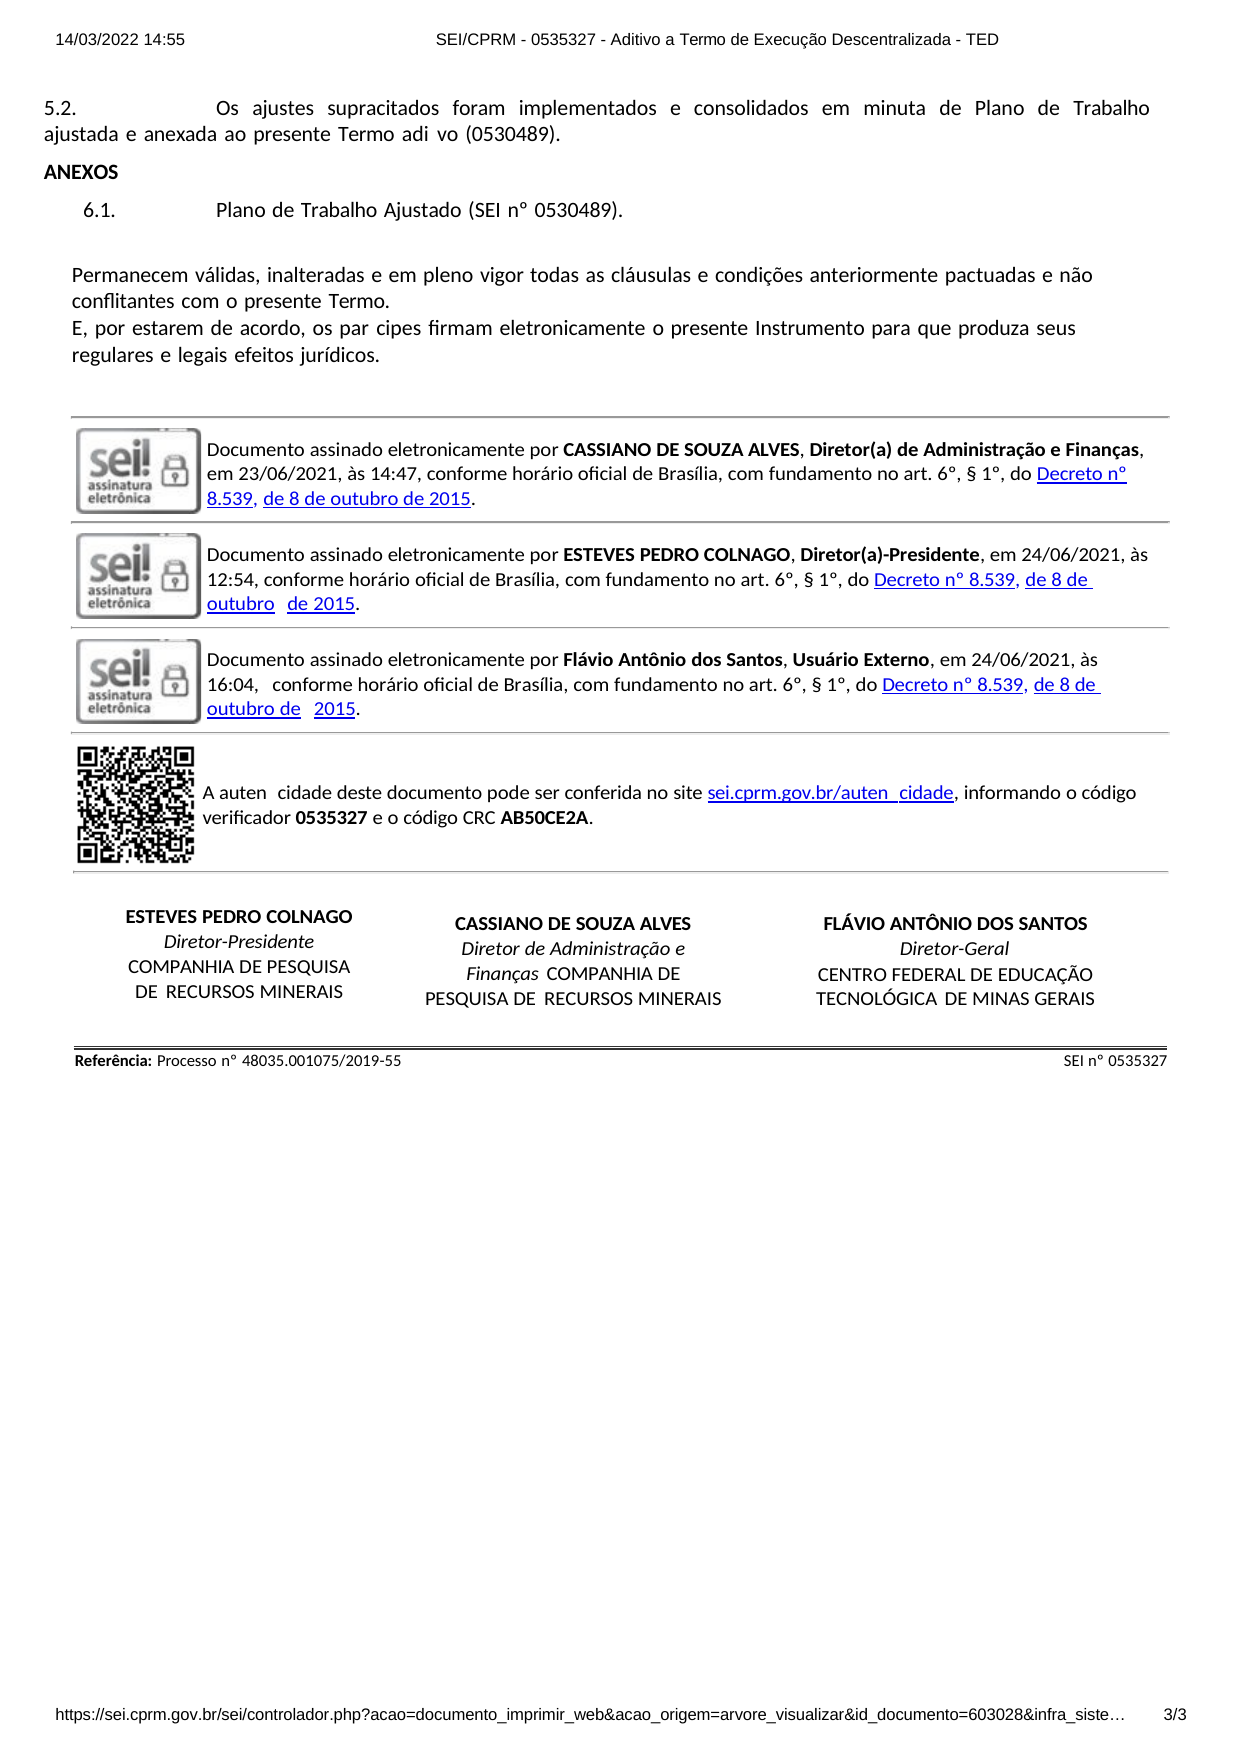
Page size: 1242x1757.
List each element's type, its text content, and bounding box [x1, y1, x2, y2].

text Referência: Processo nº 48035.001075/2019-55 SEI nº 0535327 [74, 1051, 1198, 1071]
list Plano de Trabalho Ajustado (SEI nº 0530489). [83, 196, 1198, 223]
text Documento assinado eletronicamente por Flávio Antônio dos Santos, Usuário Externo, em 24/06/2021, às 16:04, conforme horário oﬁcial de Brasília, com fundamento no art. 6º, § 1º, do Decreto nº 8.539, de 8 de outubro de 2015. [207, 647, 1153, 721]
list ANEXOS [0, 158, 1198, 185]
text Diretor-Presidente COMPANHIA DE PESQUISA DE RECURSOS MINERAIS [114, 929, 364, 1003]
text Documento assinado eletronicamente por CASSIANO DE SOUZA ALVES, Diretor(a) de Administração e Finanças, em 23/06/2021, às 14:47, conforme horário oﬁcial de Brasília, com fundamento no art. 6º, § 1º, do Decreto nº 8.539, de 8 de outubro de 2015. [207, 437, 1153, 511]
text Diretor-Geral [755, 936, 1156, 961]
text E, por estarem de acordo, os par cipes ﬁrmam eletronicamente o presente Instrumento para que produza seus regulares e legais efeitos jurídicos. [72, 314, 1153, 367]
list Os ajustes supracitados foram implementados e consolidados em minuta de Plano de Trabalho ajustada e anexada ao presente Termo adi vo (0530489). [44, 94, 1159, 147]
text ESTEVES PEDRO COLNAGO [114, 904, 364, 928]
text Diretor de Administração e Finanças COMPANHIA DE PESQUISA DE RECURSOS MINERAIS [422, 936, 724, 1010]
text CENTRO FEDERAL DE EDUCAÇÃO TECNOLÓGICA DE MINAS GERAIS [755, 962, 1156, 1011]
text Permanecem válidas, inalteradas e em pleno vigor todas as cláusulas e condições anteriormente pactuadas e não conﬂitantes com o presente Termo. [72, 261, 1153, 314]
text CASSIANO DE SOUZA ALVES [422, 911, 724, 935]
text Documento assinado eletronicamente por ESTEVES PEDRO COLNAGO, Diretor(a)-Presidente, em 24/06/2021, às 12:54, conforme horário oﬁcial de Brasília, com fundamento no art. 6º, § 1º, do Decreto nº 8.539, de 8 de outubro de 2015. [207, 542, 1153, 616]
text FLÁVIO ANTÔNIO DOS SANTOS [728, 911, 1183, 935]
